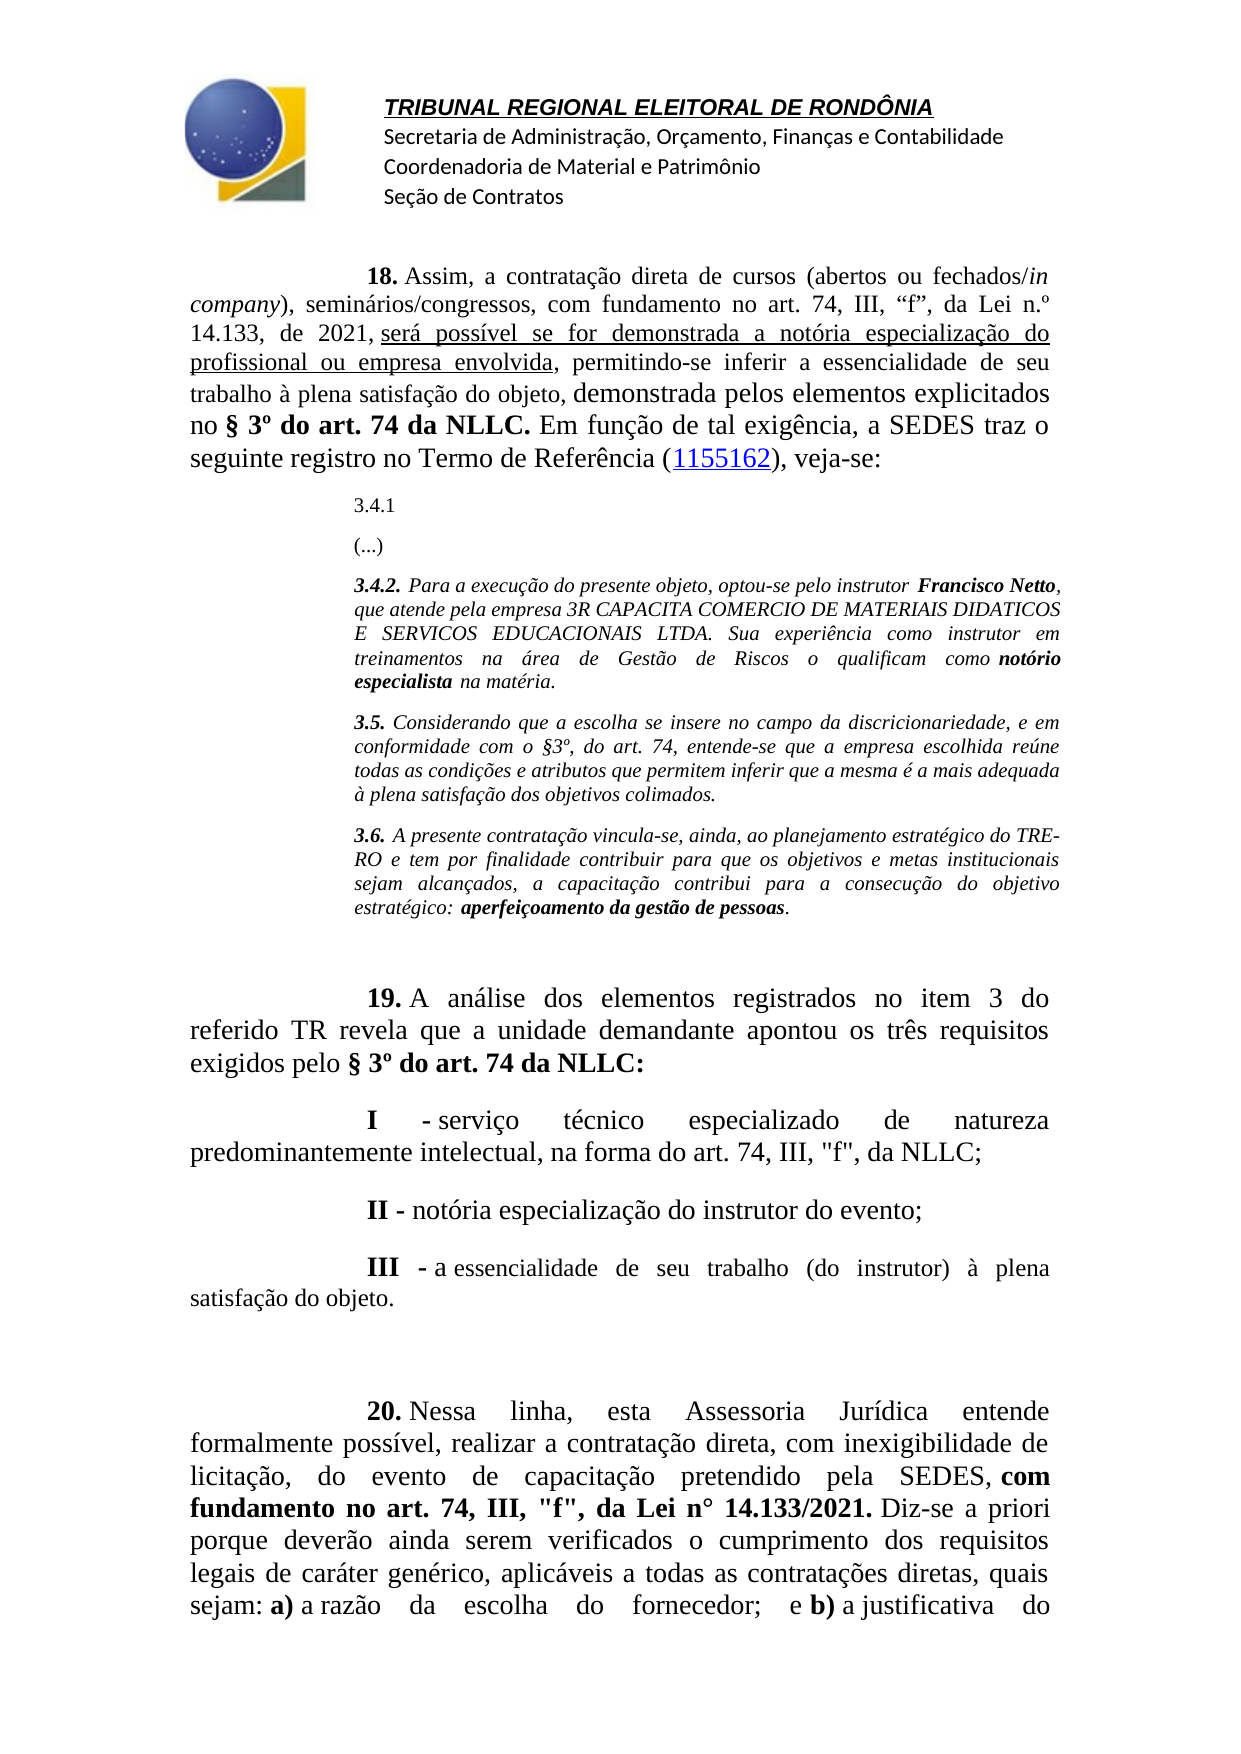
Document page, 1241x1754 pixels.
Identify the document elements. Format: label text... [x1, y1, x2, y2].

text 18. Assim, a contratação direta de cursos (abertos ou fechados/in company), seminários/congressos, com fundamento no art. 74, III, “f”, da Lei n.º 14.133, de 2021, será possível se for demonstrada a notória especialização do profissional ou empresa envolvida, permitindo-se inferir a essencialidade de seu trabalho à plena satisfação do objeto, demonstrada pelos elementos explicitados no § 3º do art. 74 da NLLC. Em função de tal exigência, a SEDES traz o seguinte registro no Termo de Referência (1155162), veja-se: [190, 261, 1051, 473]
text 3.4.2. Para a execução do presente objeto, optou-se pelo instrutor Francisco Netto, que atende pela empresa 3R CAPACITA COMERCIO DE MATERIAIS DIDATICOS E SERVICOS EDUCACIONAIS LTDA. Sua experiência como instrutor em treinamentos na área de Gestão de Riscos o qualificam como notório especialista na matéria. [354, 573, 1063, 693]
text 3.4.1 [354, 493, 1063, 517]
text 20. Nessa linha, esta Assessoria Jurídica entende formalmente possível, realizar a contratação direta, com inexigibilidade de licitação, do evento de capacitação pretendido pela SEDES, com fundamento no art. 74, III, "f", da Lei n° 14.133/2021. Diz-se a priori porque deverão ainda serem verificados o cumprimento dos requisitos legais de caráter genérico, aplicáveis a todas as contratações diretas, quais sejam: a) a razão da escolha do fornecedor; e b) a justificativa do [190, 1394, 1051, 1621]
text 19. A análise dos elementos registrados no item 3 do referido TR revela que a unidade demandante apontou os três requisitos exigidos pelo § 3º do art. 74 da NLLC: [190, 981, 1051, 1078]
text 3.6. A presente contratação vincula-se, ainda, ao planejamento estratégico do TRE-RO e tem por finalidade contribuir para que os objetivos e metas institucionais sejam alcançados, a capacitação contribui para a consecução do objetivo estratégico: aperfeiçoamento da gestão de pessoas. [354, 823, 1063, 919]
text I - serviço técnico especializado de natureza predominantemente intelectual, na forma do art. 74, III, "f", da NLLC; [190, 1103, 1051, 1168]
text II - notória especialização do instrutor do evento; [190, 1193, 1051, 1225]
text 3.5. Considerando que a escolha se insere no campo da discricionariedade, e em conformidade com o §3º, do art. 74, entende-se que a empresa escolhida reúne todas as condições e atributos que permitem inferir que a mesma é a mais adequada à plena satisfação dos objetivos colimados. [354, 710, 1063, 806]
text III - a essencialidade de seu trabalho (do instrutor) à plena satisfação do objeto. [190, 1250, 1051, 1311]
text (...) [354, 533, 1063, 557]
